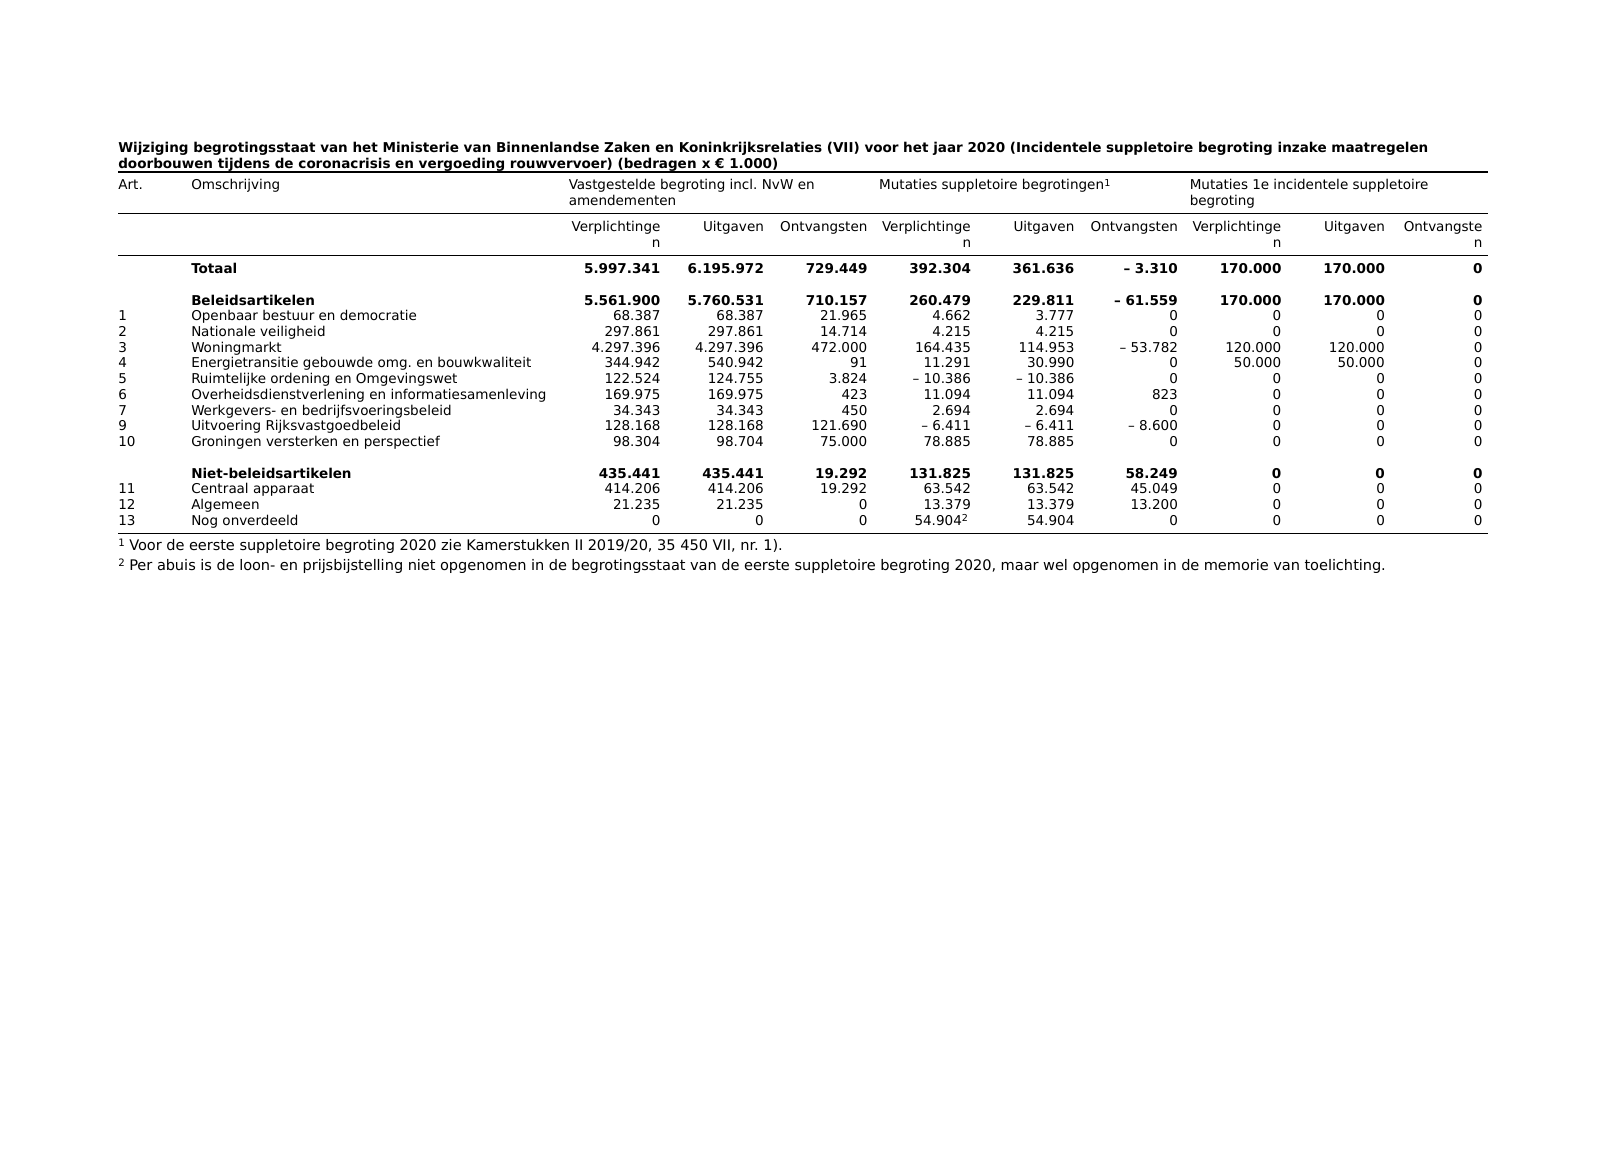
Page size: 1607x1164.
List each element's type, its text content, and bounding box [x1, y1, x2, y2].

table_cell 0 [1391, 293, 1488, 308]
table_cell 0 [1184, 513, 1287, 533]
table_header Wijziging begrotingsstaat van het Ministerie van Binnenlandse Zaken en Koninkrijksrelaties (VII) voor het jaar 2020 (Incidentele suppletoire begroting inzake maatregelen doorbouwen tijdens de coronacrisis en vergoeding rouwvervoer) (bedragen x € 1.000) [118, 140, 1488, 171]
table_cell 4.297.396 [563, 340, 666, 355]
table_cell – 3.310 [1080, 256, 1183, 277]
table_cell 0 [1391, 308, 1488, 324]
table_cell 78.885 [977, 434, 1080, 450]
table_cell [1080, 277, 1183, 292]
table_cell 34.343 [563, 403, 666, 418]
table_cell 0 [1184, 403, 1287, 418]
table_cell 11 [118, 481, 185, 497]
table_cell 12 [118, 497, 185, 513]
table_cell 6 [118, 387, 185, 402]
table_cell 414.206 [666, 481, 769, 497]
table_cell 128.168 [563, 418, 666, 434]
table_cell 0 [1391, 497, 1488, 513]
table_cell Mutaties 1e incidentele suppletoire begroting [1184, 173, 1488, 213]
table_cell – 6.411 [977, 418, 1080, 434]
table_cell [118, 450, 185, 465]
table_cell 297.861 [666, 324, 769, 339]
table_cell 2.694 [977, 403, 1080, 418]
table_cell 0 [1391, 355, 1488, 371]
table_cell 21.965 [770, 308, 873, 324]
table_cell 423 [770, 387, 873, 402]
table_cell 7 [118, 403, 185, 418]
table_cell 0 [1080, 355, 1183, 371]
table_cell 0 [1287, 403, 1391, 418]
table_cell 63.542 [873, 481, 977, 497]
table_cell Openbaar bestuur en democratie [185, 308, 562, 324]
table_cell [1287, 277, 1391, 292]
table_cell – 10.386 [873, 371, 977, 387]
table_cell 50.000 [1287, 355, 1391, 371]
table_cell 122.524 [563, 371, 666, 387]
table_cell [666, 277, 769, 292]
table_cell 4.215 [977, 324, 1080, 339]
table_cell 229.811 [977, 293, 1080, 308]
table_cell 13.379 [977, 497, 1080, 513]
table_cell 472.000 [770, 340, 873, 355]
table_cell 4.215 [873, 324, 977, 339]
table_cell 260.479 [873, 293, 977, 308]
table_cell 2.694 [873, 403, 977, 418]
table_cell 170.000 [1184, 293, 1287, 308]
table_cell 4.297.396 [666, 340, 769, 355]
table_cell 0 [1391, 434, 1488, 450]
table_cell 0 [1391, 403, 1488, 418]
table_cell 170.000 [1287, 293, 1391, 308]
table_cell 13 [118, 513, 185, 533]
table_cell [185, 450, 562, 465]
table_cell Ruimtelijke ordening en Omgevingswet [185, 371, 562, 387]
table_cell Algemeen [185, 497, 562, 513]
table_cell Niet-beleidsartikelen [185, 465, 562, 481]
table_cell Overheidsdienstverlening en informatiesamenleving [185, 387, 562, 402]
table_cell 45.049 [1080, 481, 1183, 497]
table_cell 540.942 [666, 355, 769, 371]
table_cell Woningmarkt [185, 340, 562, 355]
table_cell 124.755 [666, 371, 769, 387]
table_cell 823 [1080, 387, 1183, 402]
table_cell 0 [1287, 324, 1391, 339]
table_cell 164.435 [873, 340, 977, 355]
table_cell 13.200 [1080, 497, 1183, 513]
table_cell 0 [1287, 434, 1391, 450]
table_cell Verplichtingen [873, 214, 977, 255]
table_cell Energietransitie gebouwde omg. en bouwkwaliteit [185, 355, 562, 371]
table_cell 6.195.972 [666, 256, 769, 277]
table_cell [1391, 450, 1488, 465]
table_cell 729.449 [770, 256, 873, 277]
table_cell 114.953 [977, 340, 1080, 355]
table_cell 10 [118, 434, 185, 450]
table_cell 435.441 [666, 465, 769, 481]
table_cell 54.9042 [873, 513, 977, 533]
table_cell 0 [1080, 324, 1183, 339]
table_cell 3 [118, 340, 185, 355]
table_cell [1287, 450, 1391, 465]
table_cell 0 [1184, 465, 1287, 481]
table_cell 0 [1287, 465, 1391, 481]
table_cell [770, 450, 873, 465]
table_cell Uitvoering Rijksvastgoedbeleid [185, 418, 562, 434]
table_cell Nationale veiligheid [185, 324, 562, 339]
table_cell 0 [1391, 513, 1488, 533]
table_cell Centraal apparaat [185, 481, 562, 497]
table_cell 0 [1080, 434, 1183, 450]
table_cell 3.777 [977, 308, 1080, 324]
table_cell [873, 277, 977, 292]
table_cell [118, 277, 185, 292]
table_cell 75.000 [770, 434, 873, 450]
table_cell 63.542 [977, 481, 1080, 497]
table_cell 170.000 [1184, 256, 1287, 277]
table_cell 0 [1080, 308, 1183, 324]
table_cell Ontvangsten [770, 214, 873, 255]
table_cell 0 [1080, 403, 1183, 418]
table_cell 121.690 [770, 418, 873, 434]
table_cell 0 [1184, 418, 1287, 434]
table_cell 5.997.341 [563, 256, 666, 277]
table_cell 0 [1287, 308, 1391, 324]
table_cell 5 [118, 371, 185, 387]
table_cell Uitgaven [1287, 214, 1391, 255]
table_cell 1 Voor de eerste suppletoire begroting 2020 zie Kamerstukken II 2019/20, 35 450 VII, nr. 1). 2 Per abuis is de loon- en prijsbijstelling niet opgenomen in de begrotingsstaat van de eerste suppletoire begroting 2020, maar wel opgenomen in de memorie van toelichting. [118, 534, 1488, 574]
table_cell 710.157 [770, 293, 873, 308]
table_cell 0 [563, 513, 666, 533]
table_cell 0 [1287, 481, 1391, 497]
table_cell 0 [1287, 513, 1391, 533]
table_cell 14.714 [770, 324, 873, 339]
table_cell 1 [118, 308, 185, 324]
table_cell 98.704 [666, 434, 769, 450]
table_cell Verplichtingen [1184, 214, 1287, 255]
table_cell 4 [118, 355, 185, 371]
table_cell [118, 465, 185, 481]
table_cell 0 [1391, 256, 1488, 277]
table_cell [1184, 277, 1287, 292]
table_cell 0 [1287, 387, 1391, 402]
table_cell 68.387 [563, 308, 666, 324]
table_cell 0 [770, 497, 873, 513]
table_cell 5.760.531 [666, 293, 769, 308]
table_cell 2 [118, 324, 185, 339]
table_cell 131.825 [873, 465, 977, 481]
table_cell [185, 277, 562, 292]
table_cell [1184, 450, 1287, 465]
table_cell [118, 293, 185, 308]
table_cell – 6.411 [873, 418, 977, 434]
table_cell Werkgevers- en bedrijfsvoeringsbeleid [185, 403, 562, 418]
table_cell – 61.559 [1080, 293, 1183, 308]
table_cell Art. [118, 173, 185, 213]
table_cell 392.304 [873, 256, 977, 277]
table_cell 21.235 [666, 497, 769, 513]
table_cell 21.235 [563, 497, 666, 513]
table_cell Ontvangsten [1391, 214, 1488, 255]
table_cell 0 [1391, 324, 1488, 339]
table_cell 0 [770, 513, 873, 533]
table_cell [563, 277, 666, 292]
table_cell 0 [1287, 418, 1391, 434]
table_cell 120.000 [1184, 340, 1287, 355]
table_cell [118, 256, 185, 277]
table_cell 54.904 [977, 513, 1080, 533]
table_cell 19.292 [770, 465, 873, 481]
table_cell 0 [1080, 371, 1183, 387]
table_cell 13.379 [873, 497, 977, 513]
table_cell – 8.600 [1080, 418, 1183, 434]
table_cell 0 [1391, 418, 1488, 434]
table_cell [118, 214, 185, 255]
table_cell [666, 450, 769, 465]
table_cell 0 [1391, 465, 1488, 481]
table_cell [1080, 450, 1183, 465]
table_cell 50.000 [1184, 355, 1287, 371]
table_cell 9 [118, 418, 185, 434]
table_cell 131.825 [977, 465, 1080, 481]
table_cell – 53.782 [1080, 340, 1183, 355]
table_cell 0 [1391, 387, 1488, 402]
table_cell 0 [1287, 371, 1391, 387]
table_cell [977, 277, 1080, 292]
table_cell 98.304 [563, 434, 666, 450]
table_cell 3.824 [770, 371, 873, 387]
table_cell 169.975 [563, 387, 666, 402]
table_cell Groningen versterken en perspectief [185, 434, 562, 450]
table_cell 0 [1184, 308, 1287, 324]
table_cell 58.249 [1080, 465, 1183, 481]
table_cell 68.387 [666, 308, 769, 324]
table_cell 170.000 [1287, 256, 1391, 277]
table_cell [563, 450, 666, 465]
table_cell 450 [770, 403, 873, 418]
table_cell Vastgestelde begroting incl. NvW en amendementen [563, 173, 873, 213]
table_cell 361.636 [977, 256, 1080, 277]
table_cell Totaal [185, 256, 562, 277]
table_cell Beleidsartikelen [185, 293, 562, 308]
table_cell 0 [1184, 324, 1287, 339]
table_cell Omschrijving [185, 173, 562, 213]
table_cell 0 [1391, 340, 1488, 355]
table_cell 11.094 [977, 387, 1080, 402]
table_cell 0 [1184, 434, 1287, 450]
table_cell [1391, 277, 1488, 292]
table_cell 0 [1184, 371, 1287, 387]
table_cell 11.094 [873, 387, 977, 402]
table_cell Ontvangsten [1080, 214, 1183, 255]
table_cell 0 [1184, 497, 1287, 513]
table_cell [977, 450, 1080, 465]
table_cell 0 [1391, 481, 1488, 497]
table_cell 169.975 [666, 387, 769, 402]
table_cell Nog onverdeeld [185, 513, 562, 533]
table_cell 128.168 [666, 418, 769, 434]
table_cell 0 [1080, 513, 1183, 533]
table_cell 30.990 [977, 355, 1080, 371]
table_cell [873, 450, 977, 465]
table_cell – 10.386 [977, 371, 1080, 387]
table_cell Uitgaven [977, 214, 1080, 255]
table_cell 78.885 [873, 434, 977, 450]
table_cell 19.292 [770, 481, 873, 497]
table_cell 0 [1184, 387, 1287, 402]
table_cell 0 [666, 513, 769, 533]
table_cell 0 [1184, 481, 1287, 497]
table_cell Uitgaven [666, 214, 769, 255]
table_cell [770, 277, 873, 292]
table_cell [185, 214, 562, 255]
table_cell 0 [1391, 371, 1488, 387]
table_cell 297.861 [563, 324, 666, 339]
table_cell 435.441 [563, 465, 666, 481]
table_cell 120.000 [1287, 340, 1391, 355]
table_cell 34.343 [666, 403, 769, 418]
table_cell 4.662 [873, 308, 977, 324]
table_cell 414.206 [563, 481, 666, 497]
table_cell 344.942 [563, 355, 666, 371]
table_cell 91 [770, 355, 873, 371]
table_cell 5.561.900 [563, 293, 666, 308]
table_cell 0 [1287, 497, 1391, 513]
table_cell 11.291 [873, 355, 977, 371]
table_cell Mutaties suppletoire begrotingen1 [873, 173, 1183, 213]
table_cell Verplichtingen [563, 214, 666, 255]
